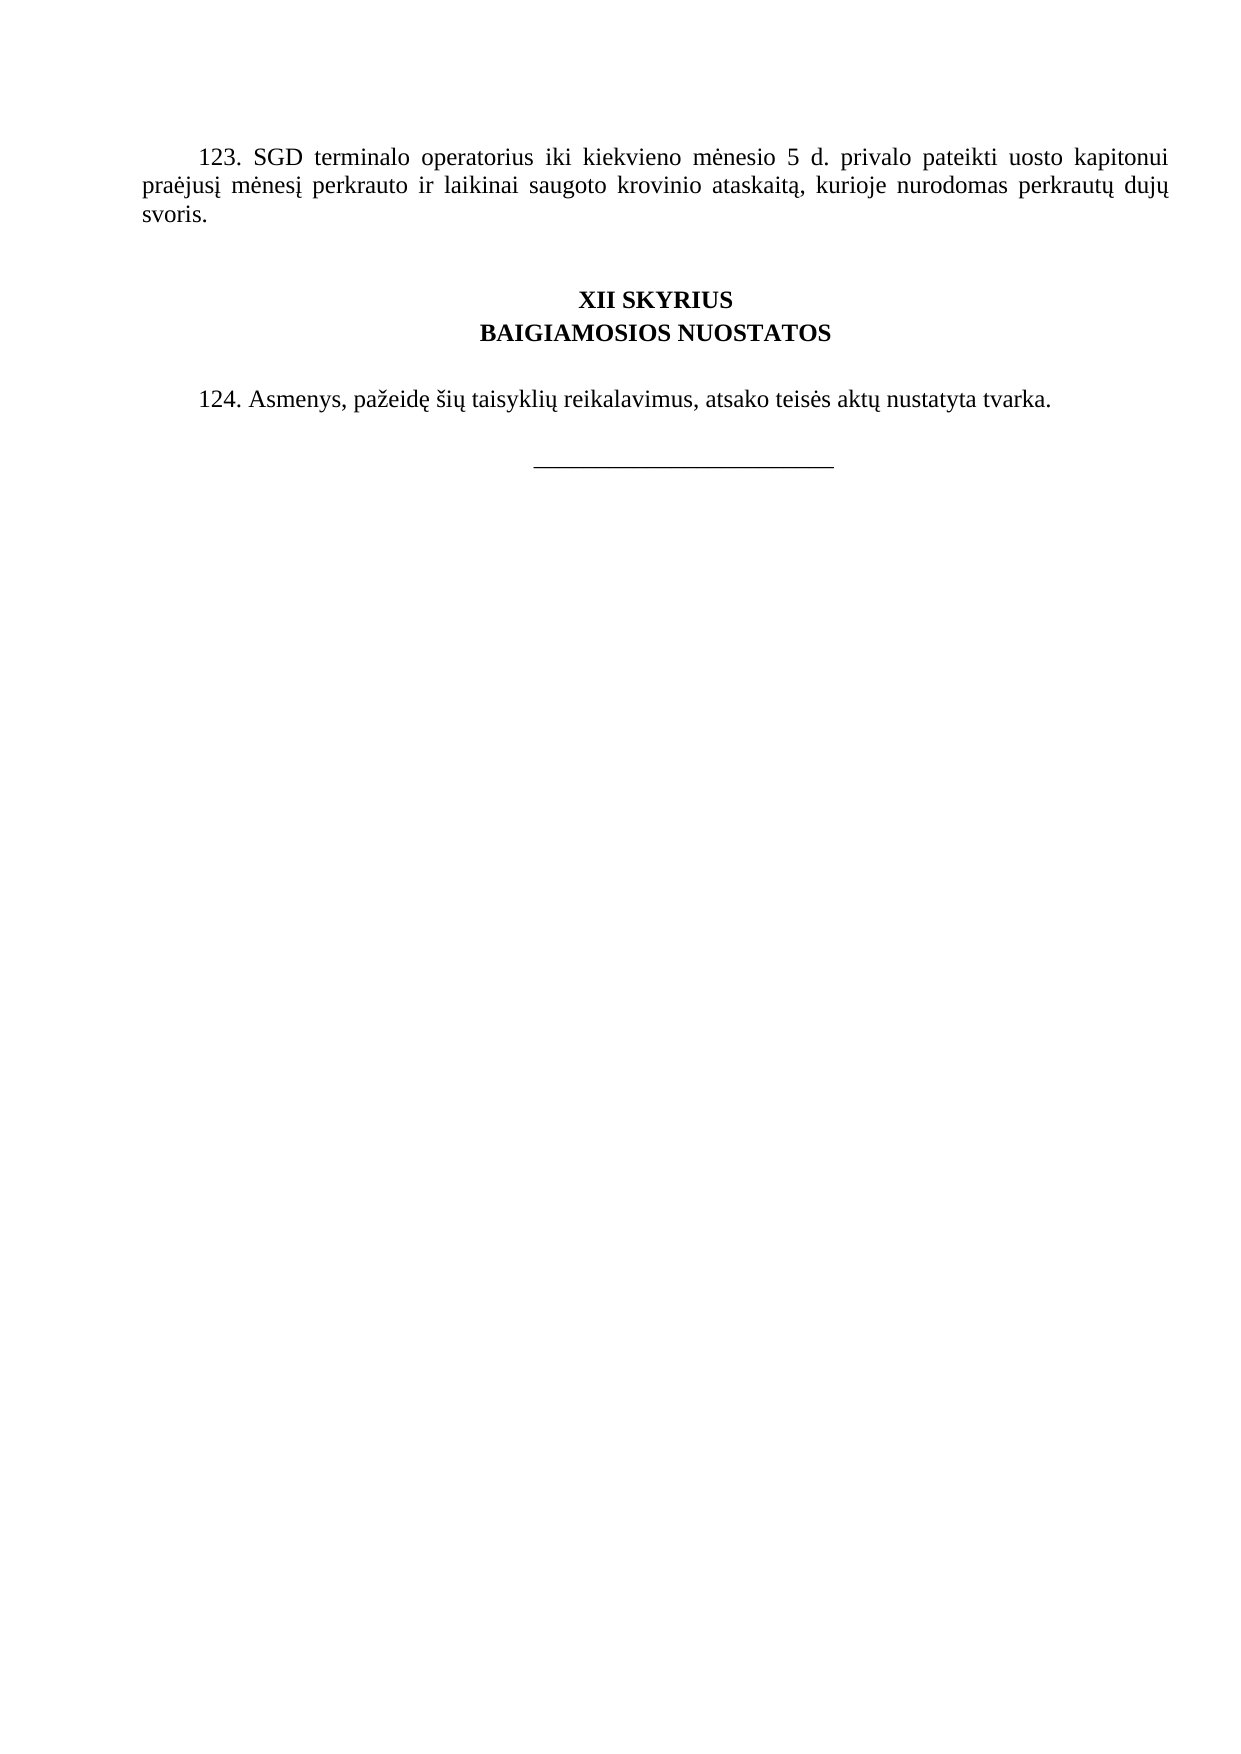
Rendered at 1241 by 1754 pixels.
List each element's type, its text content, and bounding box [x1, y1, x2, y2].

text 123. SGD terminalo operatorius iki kiekvieno mėnesio 5 d. privalo pateikti uosto kapitonui praėjusį mėnesį perkrauto ir laikinai saugoto krovinio ataskaitą, kurioje nurodomas perkrautų dujų svoris. [142, 142, 1169, 228]
text 124. Asmenys, pažeidę šių taisyklių reikalavimus, atsako teisės aktų nustatyta tvarka. [142, 384, 1169, 413]
text ________________________ [142, 442, 1169, 471]
text XII SKYRIUS [142, 285, 1169, 314]
text BAIGIAMOSIOS NUOSTATOS [142, 318, 1169, 347]
